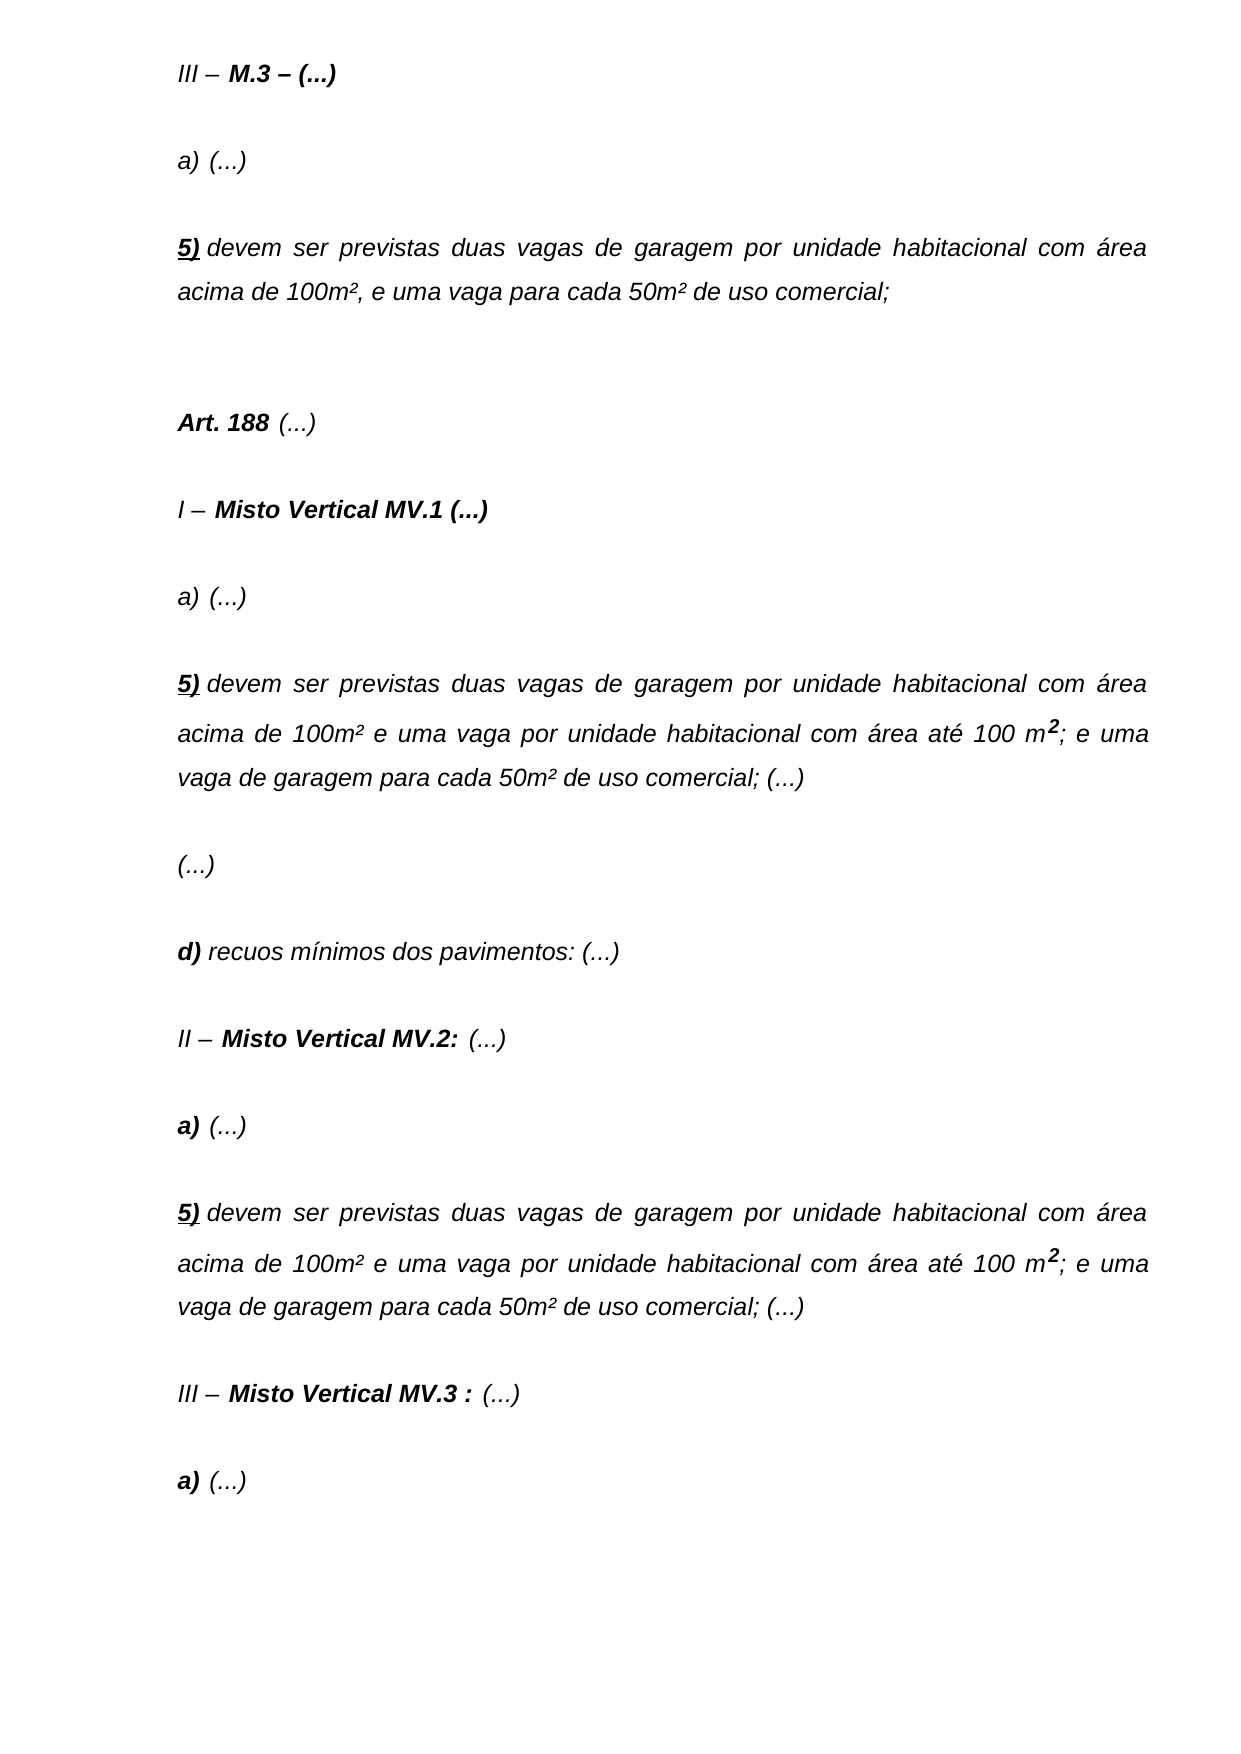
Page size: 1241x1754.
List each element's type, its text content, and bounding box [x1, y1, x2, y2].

text a) (...) [177, 146, 1152, 175]
text I – Misto Vertical MV.1 (...) [177, 494, 1152, 523]
text III – M.3 – (...) [177, 59, 1152, 88]
text Art. 188 (...) [177, 407, 1152, 436]
text a) (...) [177, 1111, 1152, 1140]
text 5) devem ser previstas duas vagas de garagem por unidade habitacional com área acima de 100m² e uma vaga por unidade habitacional com área até 100 m2; e uma vaga de garagem para cada 50m² de uso comercial; (...) [177, 1198, 1152, 1321]
text III – Misto Vertical MV.3 : (...) [177, 1379, 1152, 1408]
text d) recuos mínimos dos pavimentos: (...) [177, 937, 1152, 966]
text a) (...) [177, 582, 1152, 611]
text 5) devem ser previstas duas vagas de garagem por unidade habitacional com área acima de 100m² e uma vaga por unidade habitacional com área até 100 m2; e uma vaga de garagem para cada 50m² de uso comercial; (...) [177, 669, 1152, 792]
text II – Misto Vertical MV.2: (...) [177, 1024, 1152, 1053]
text 5) devem ser previstas duas vagas de garagem por unidade habitacional com área acima de 100m², e uma vaga para cada 50m² de uso comercial; [177, 233, 1152, 306]
text (...) [177, 850, 1152, 879]
text a) (...) [177, 1466, 1152, 1495]
